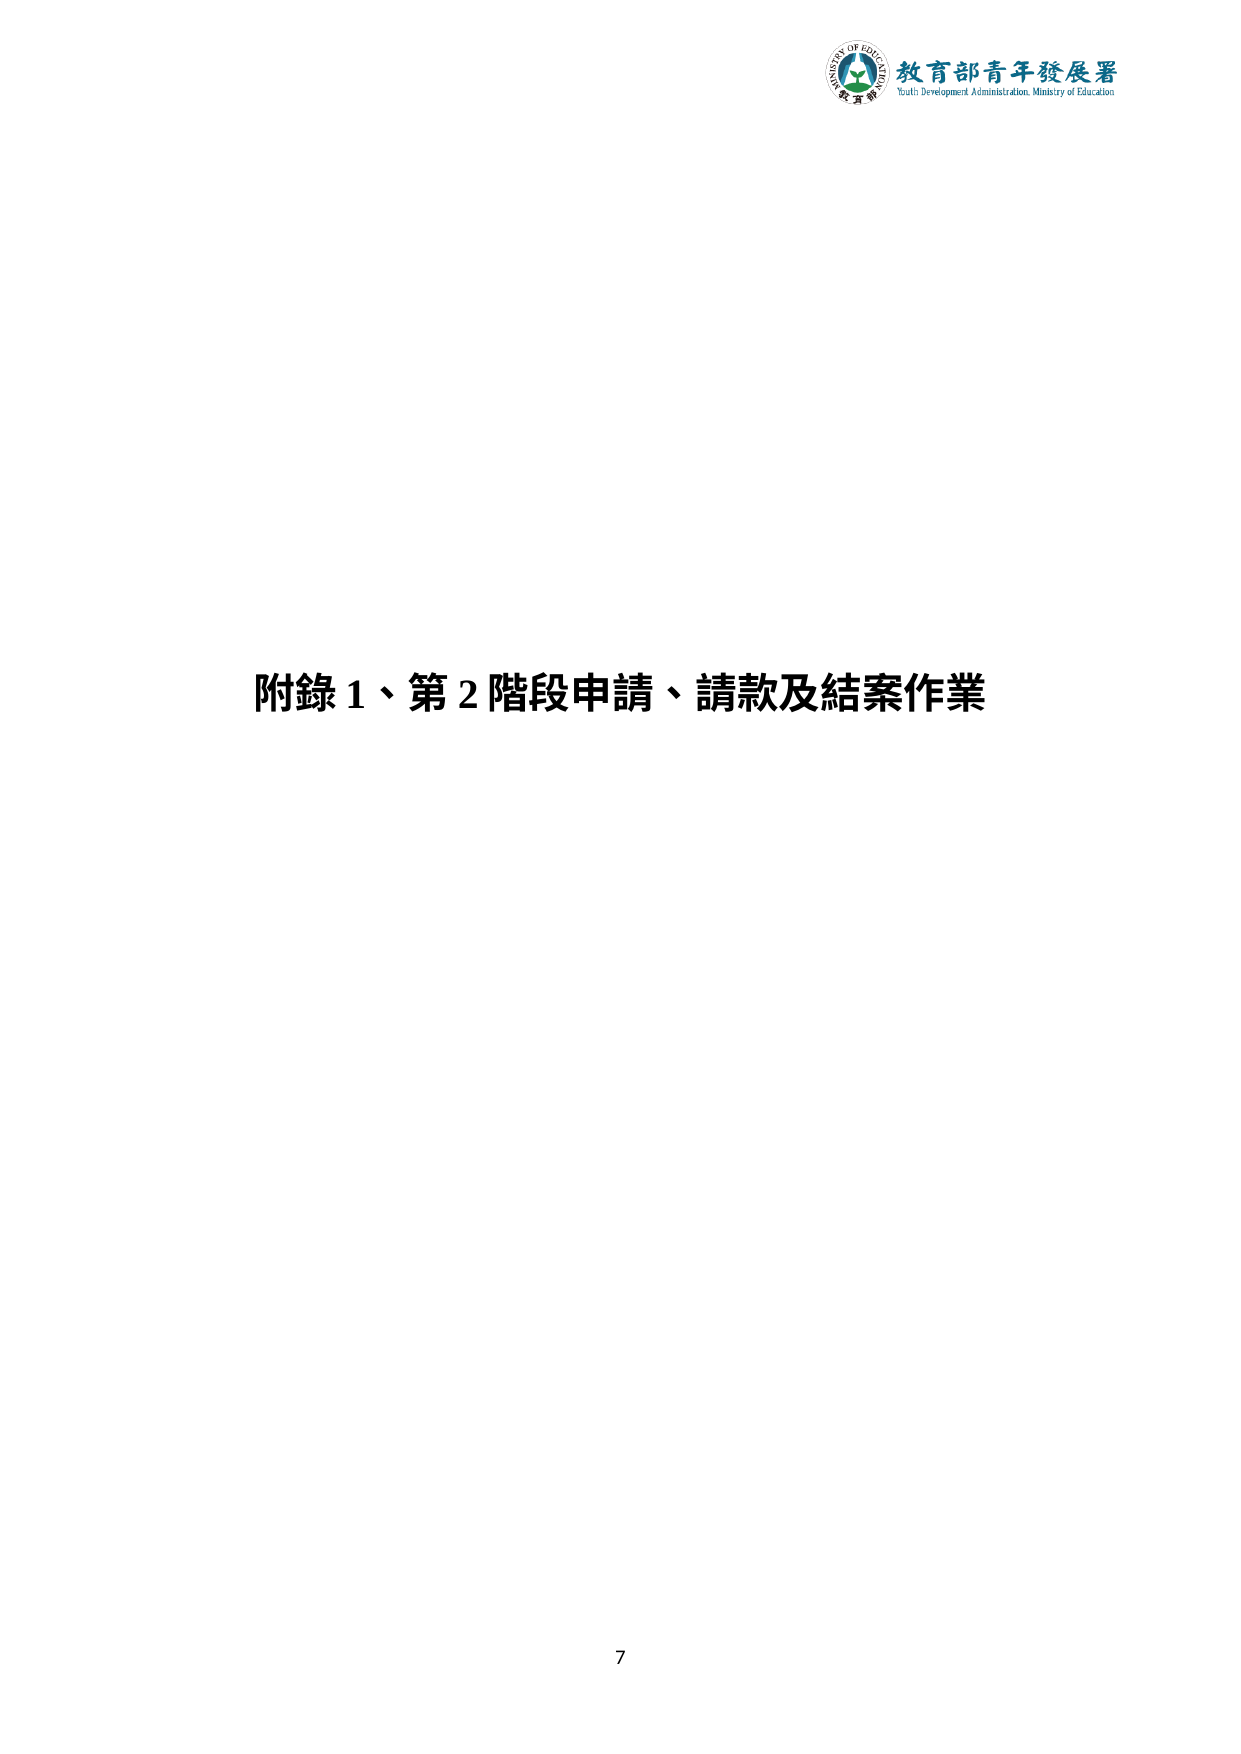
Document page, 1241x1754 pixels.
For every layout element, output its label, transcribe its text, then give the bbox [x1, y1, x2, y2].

subtitle 附錄1、第2階段申請、請款及結案作業 [118, 668, 1122, 718]
picture [818, 35, 1123, 109]
